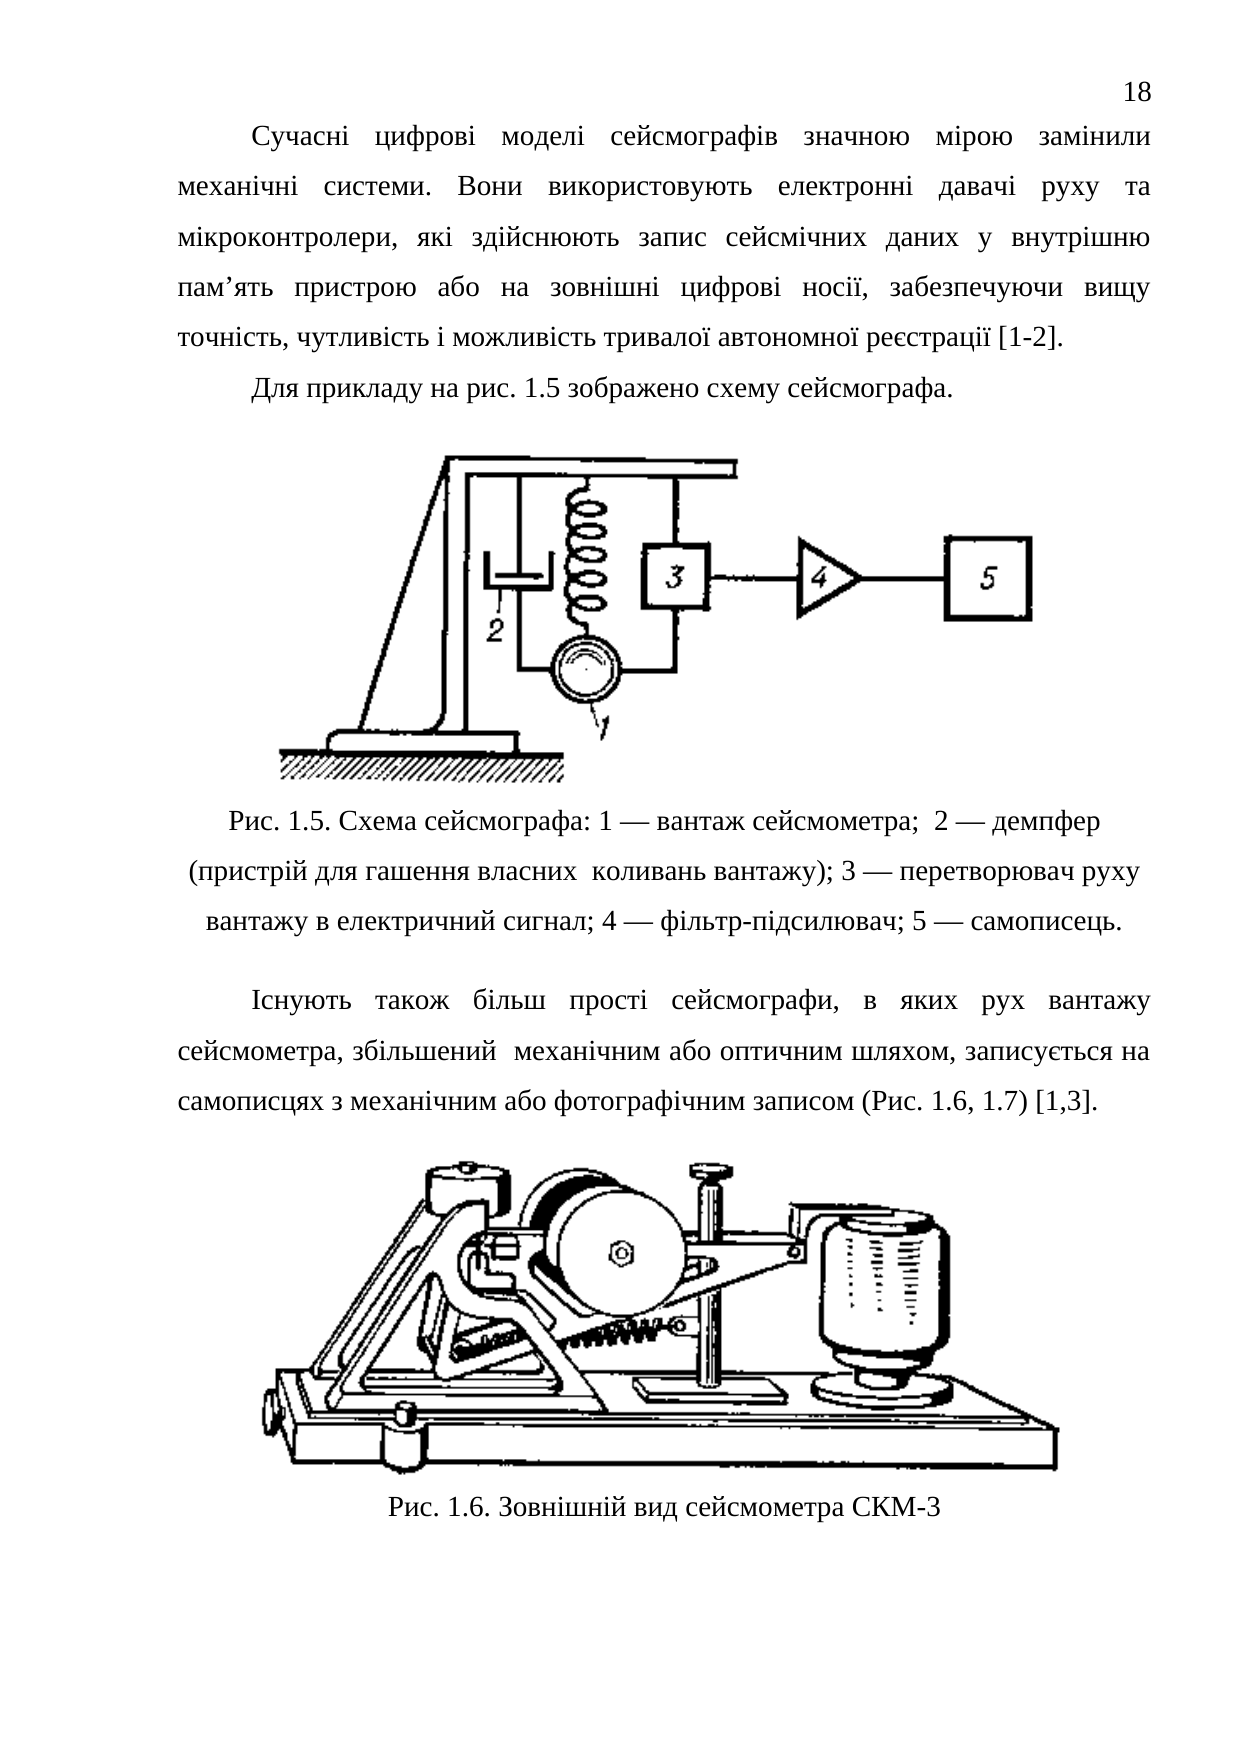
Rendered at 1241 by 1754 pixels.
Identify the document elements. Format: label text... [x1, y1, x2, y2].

text Для прикладу на рис. 1.5 зображено схему сейсмографа. [177, 370, 1152, 403]
text Рис. 1.5. Схема сейсмографа: 1 — вантаж сейсмометра; 2 — демпфер (пристрій для гашення власних коливань вантажу); 3 — перетворювач руху вантажу в електричний сигнал; 4 — фільтр-підсилювач; 5 — самописець. [177, 803, 1152, 937]
text Існують також більш прості сейсмографи, в яких рух вантажу сейсмометра, збільшений механічним або оптичним шляхом, записується на самописцях з механічним або фотографічним записом (Рис. 1.6, 1.7) [1,3]. [177, 982, 1152, 1117]
text Рис. 1.6. Зовнішній вид сейсмометра СКМ-3 [177, 1489, 1152, 1523]
picture [246, 420, 1083, 803]
text Сучасні цифрові моделі сейсмографів значною мірою замінили механічні системи. Вони використовують електронні давачі руху та мікроконтролери, які здійснюють запис сейсмічних даних у внутрішню пам’ять пристрою або на зовнішні цифрові носії, забезпечуючи вищу точність, чутливість і можливість тривалої автономної реєстрації [1-2]. [177, 118, 1152, 353]
picture [244, 1133, 1085, 1490]
